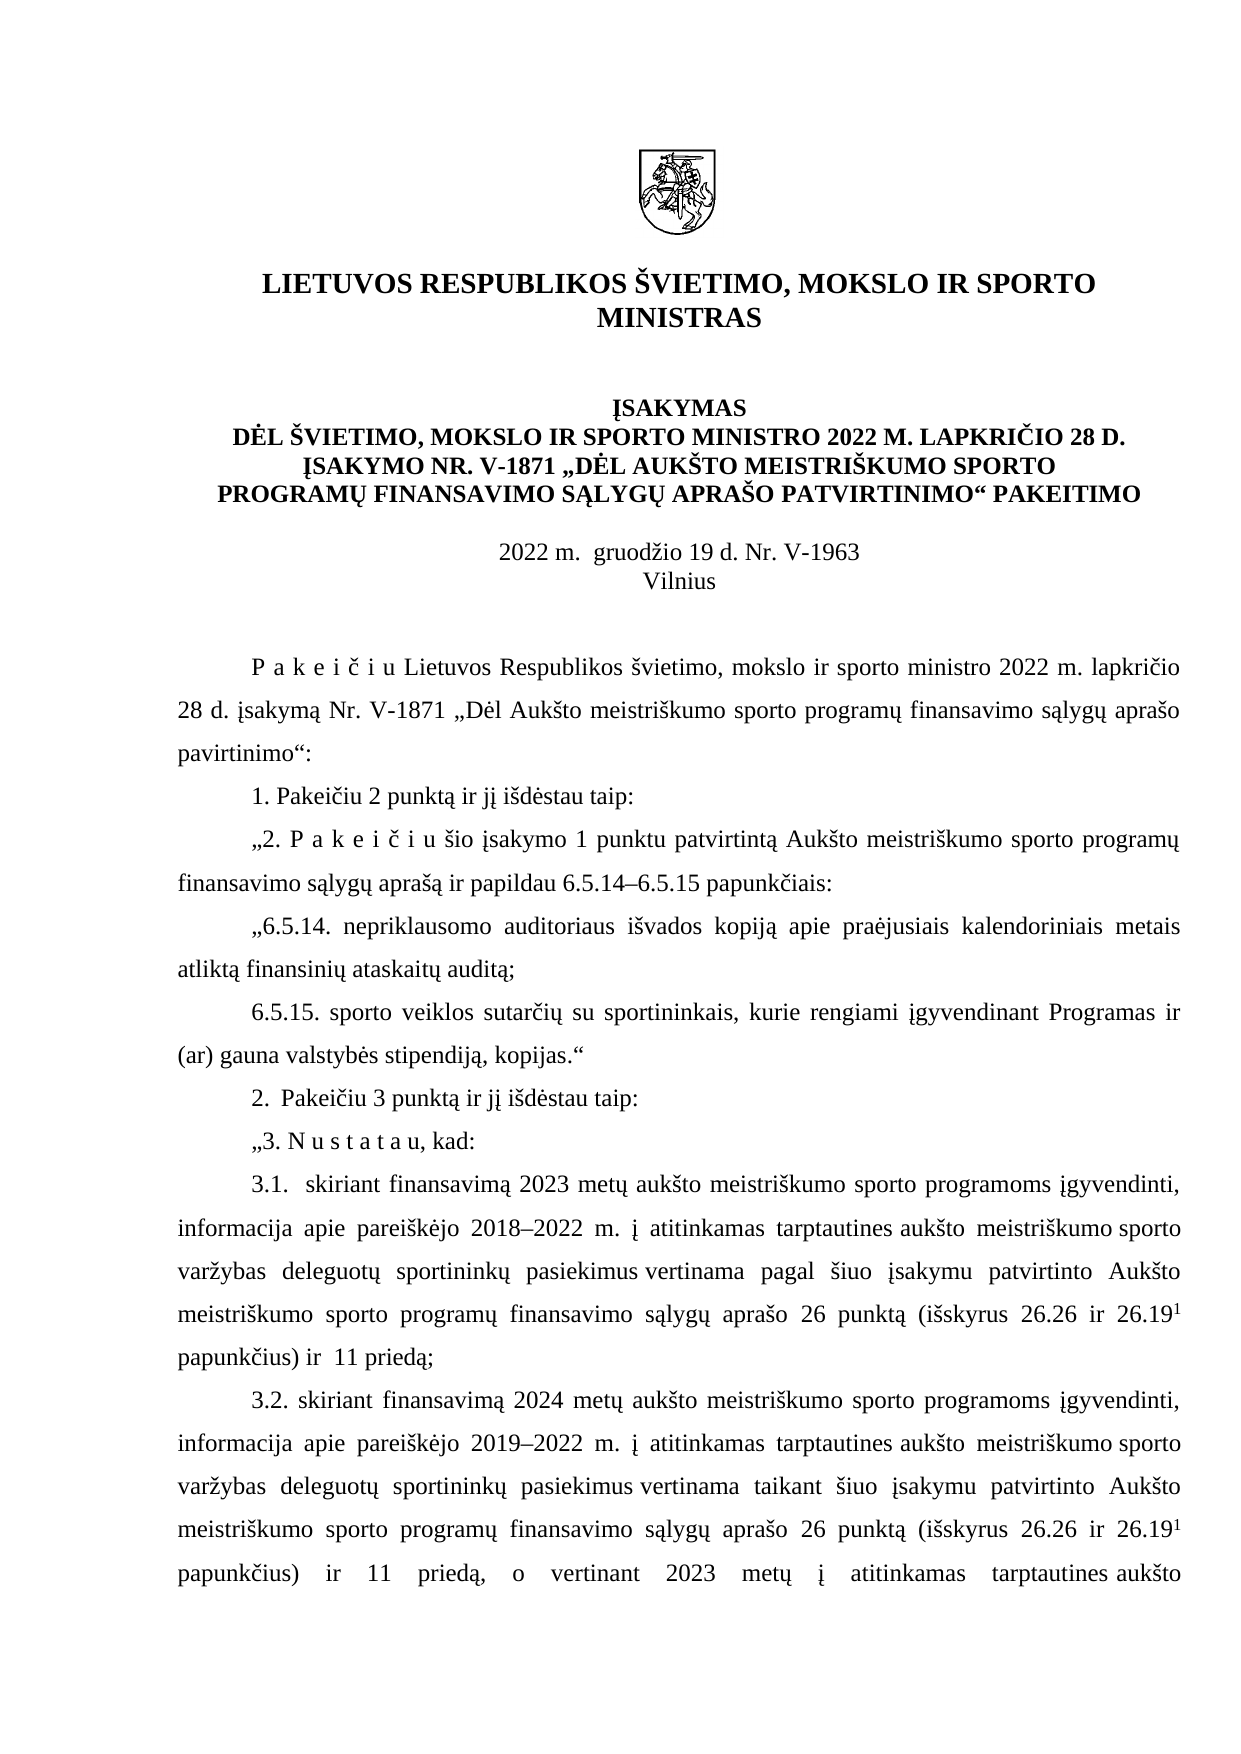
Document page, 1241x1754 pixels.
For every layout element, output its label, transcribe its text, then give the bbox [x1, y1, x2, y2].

text LIETUVOS RESPUBLIKOS ŠVIETIMO, MOKSLO IR SPORTO MINISTRAS [177, 266, 1181, 333]
text 2022 m. gruodžio 19 d. Nr. V-1963 [177, 537, 1181, 566]
text 3.1. skiriant finansavimą 2023 metų aukšto meistriškumo sporto programoms įgyvendinti, informacija apie pareiškėjo 2018–2022 m. į atitinkamas tarptautines aukšto meistriškumo sporto varžybas deleguotų sportininkų pasiekimus vertinama pagal šiuo įsakymu patvirtinto Aukšto meistriškumo sporto programų finansavimo sąlygų aprašo 26 punktą (išskyrus 26.26 ir 26.191 papunkčius) ir 11 priedą; [177, 1169, 1181, 1371]
text 2. Pakeičiu 3 punktą ir jį išdėstau taip: [177, 1083, 1181, 1112]
text 6.5.15. sporto veiklos sutarčių su sportininkais, kurie rengiami įgyvendinant Programas ir (ar) gauna valstybės stipendiją, kopijas.“ [177, 997, 1181, 1069]
text PakeičiuLietuvos Respublikos švietimo, mokslo ir sporto ministro 2022 m. lapkričio 28 d. įsakymą Nr. V-1871 „Dėl Aukšto meistriškumo sporto programų finansavimo sąlygų aprašo pavirtinimo“: [177, 652, 1181, 767]
text 1. Pakeičiu 2 punktą ir jį išdėstau taip: [177, 781, 1181, 810]
text „2. P a k e i č i u šio įsakymo 1 punktu patvirtintą Aukšto meistriškumo sporto programų finansavimo sąlygų aprašą ir papildau 6.5.14–6.5.15 papunkčiais: [177, 824, 1181, 896]
text ĮSAKYMAS [177, 393, 1181, 422]
text 3.2. skiriant finansavimą 2024 metų aukšto meistriškumo sporto programoms įgyvendinti, informacija apie pareiškėjo 2019–2022 m. į atitinkamas tarptautines aukšto meistriškumo sporto varžybas deleguotų sportininkų pasiekimus vertinama taikant šiuo įsakymu patvirtinto Aukšto meistriškumo sporto programų finansavimo sąlygų aprašo 26 punktą (išskyrus 26.26 ir 26.191 papunkčius) ir 11 priedą, o vertinant 2023 metų į atitinkamas tarptautines aukšto [177, 1385, 1181, 1586]
text „6.5.14. nepriklausomo auditoriaus išvados kopiją apie praėjusiais kalendoriniais metais atliktą finansinių ataskaitų auditą; [177, 911, 1181, 983]
text Vilnius [177, 566, 1181, 594]
text „3. N u s t a t a u, kad: [177, 1126, 1181, 1155]
text DĖL ŠVIETIMO, MOKSLO IR SPORTO MINISTRO 2022 M. LAPKRIČIO 28 D. ĮSAKYMO NR. V-1871 „DĖL AUKŠTO MEISTRIŠKUMO SPORTO PROGRAMŲ FINANSAVIMO SĄLYGŲ APRAŠO PATVIRTINIMO“ PAKEITIMO [177, 422, 1181, 508]
